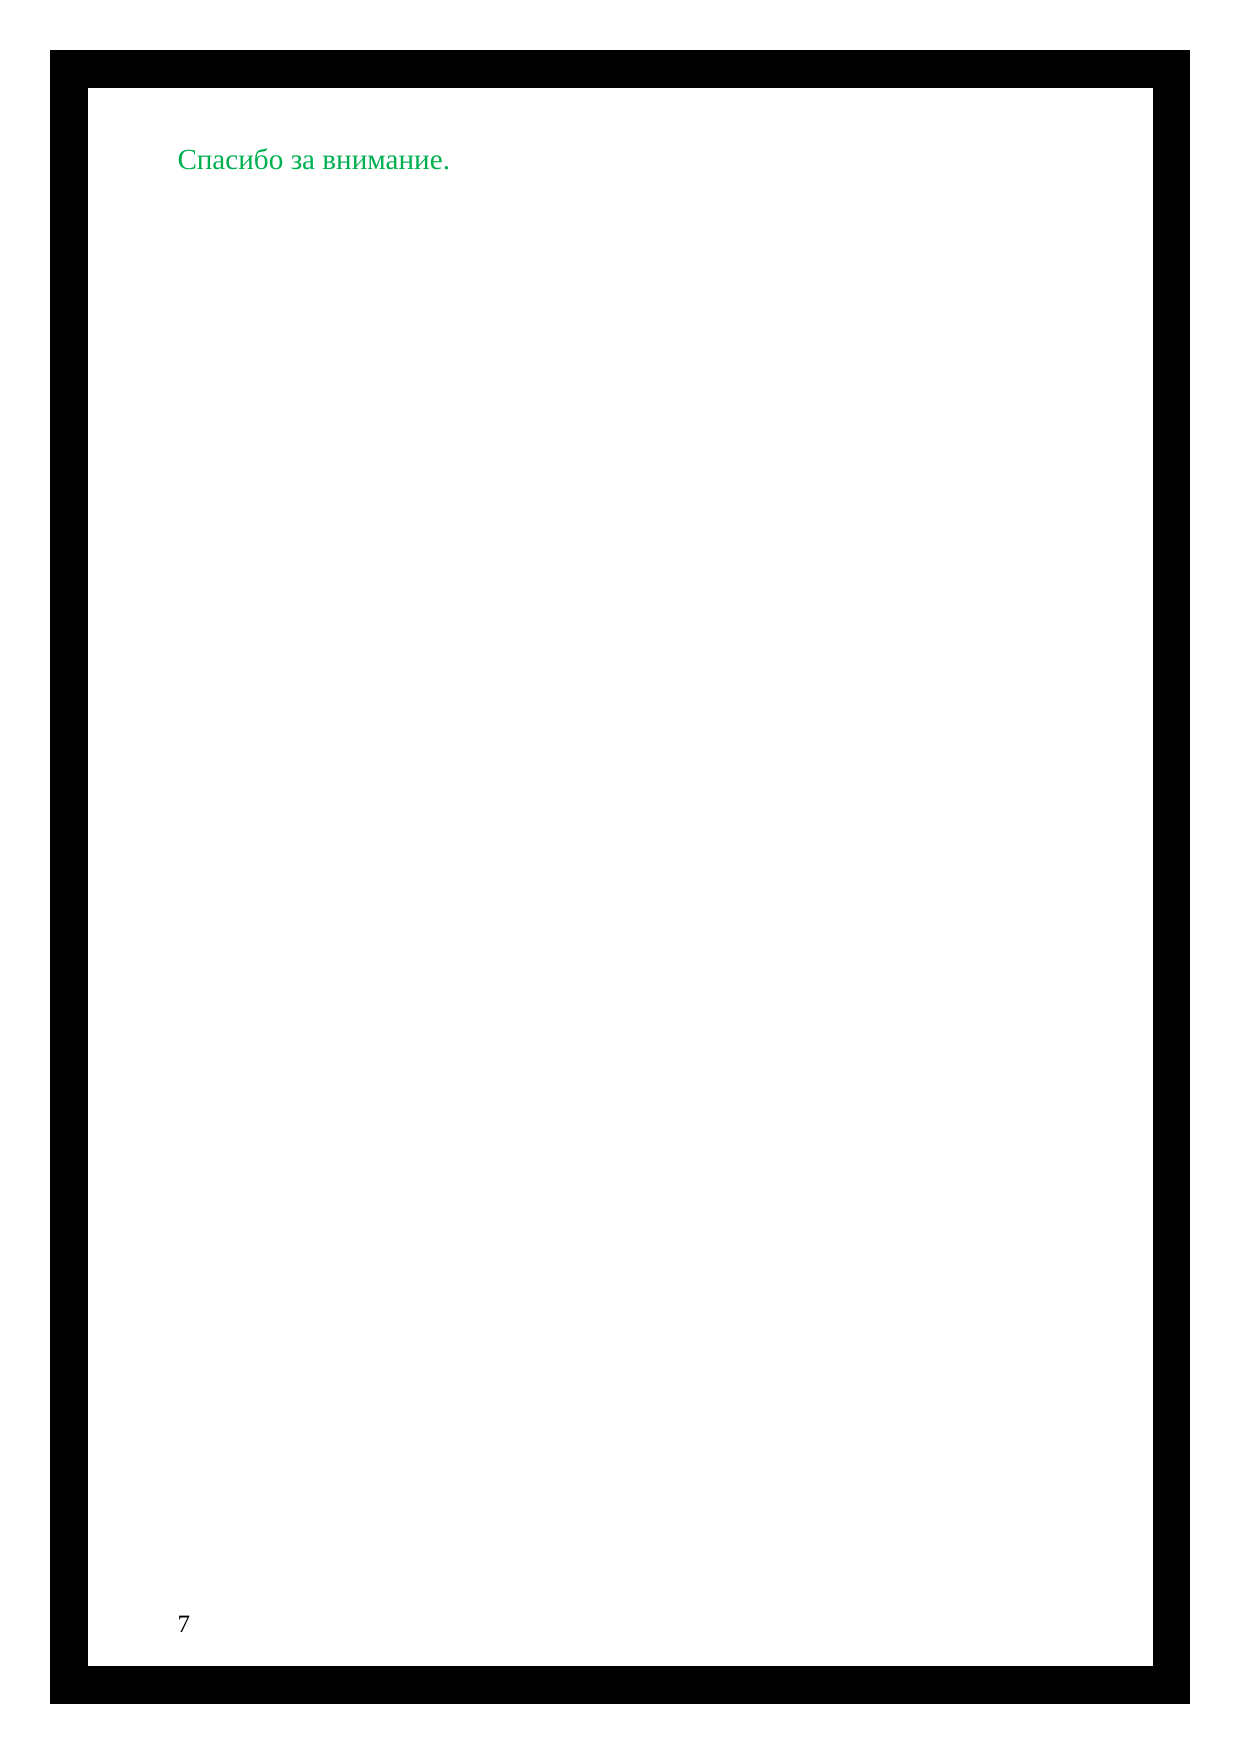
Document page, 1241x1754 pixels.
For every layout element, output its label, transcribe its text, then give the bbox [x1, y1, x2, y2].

text Спасибо за внимание. [177, 142, 1115, 175]
